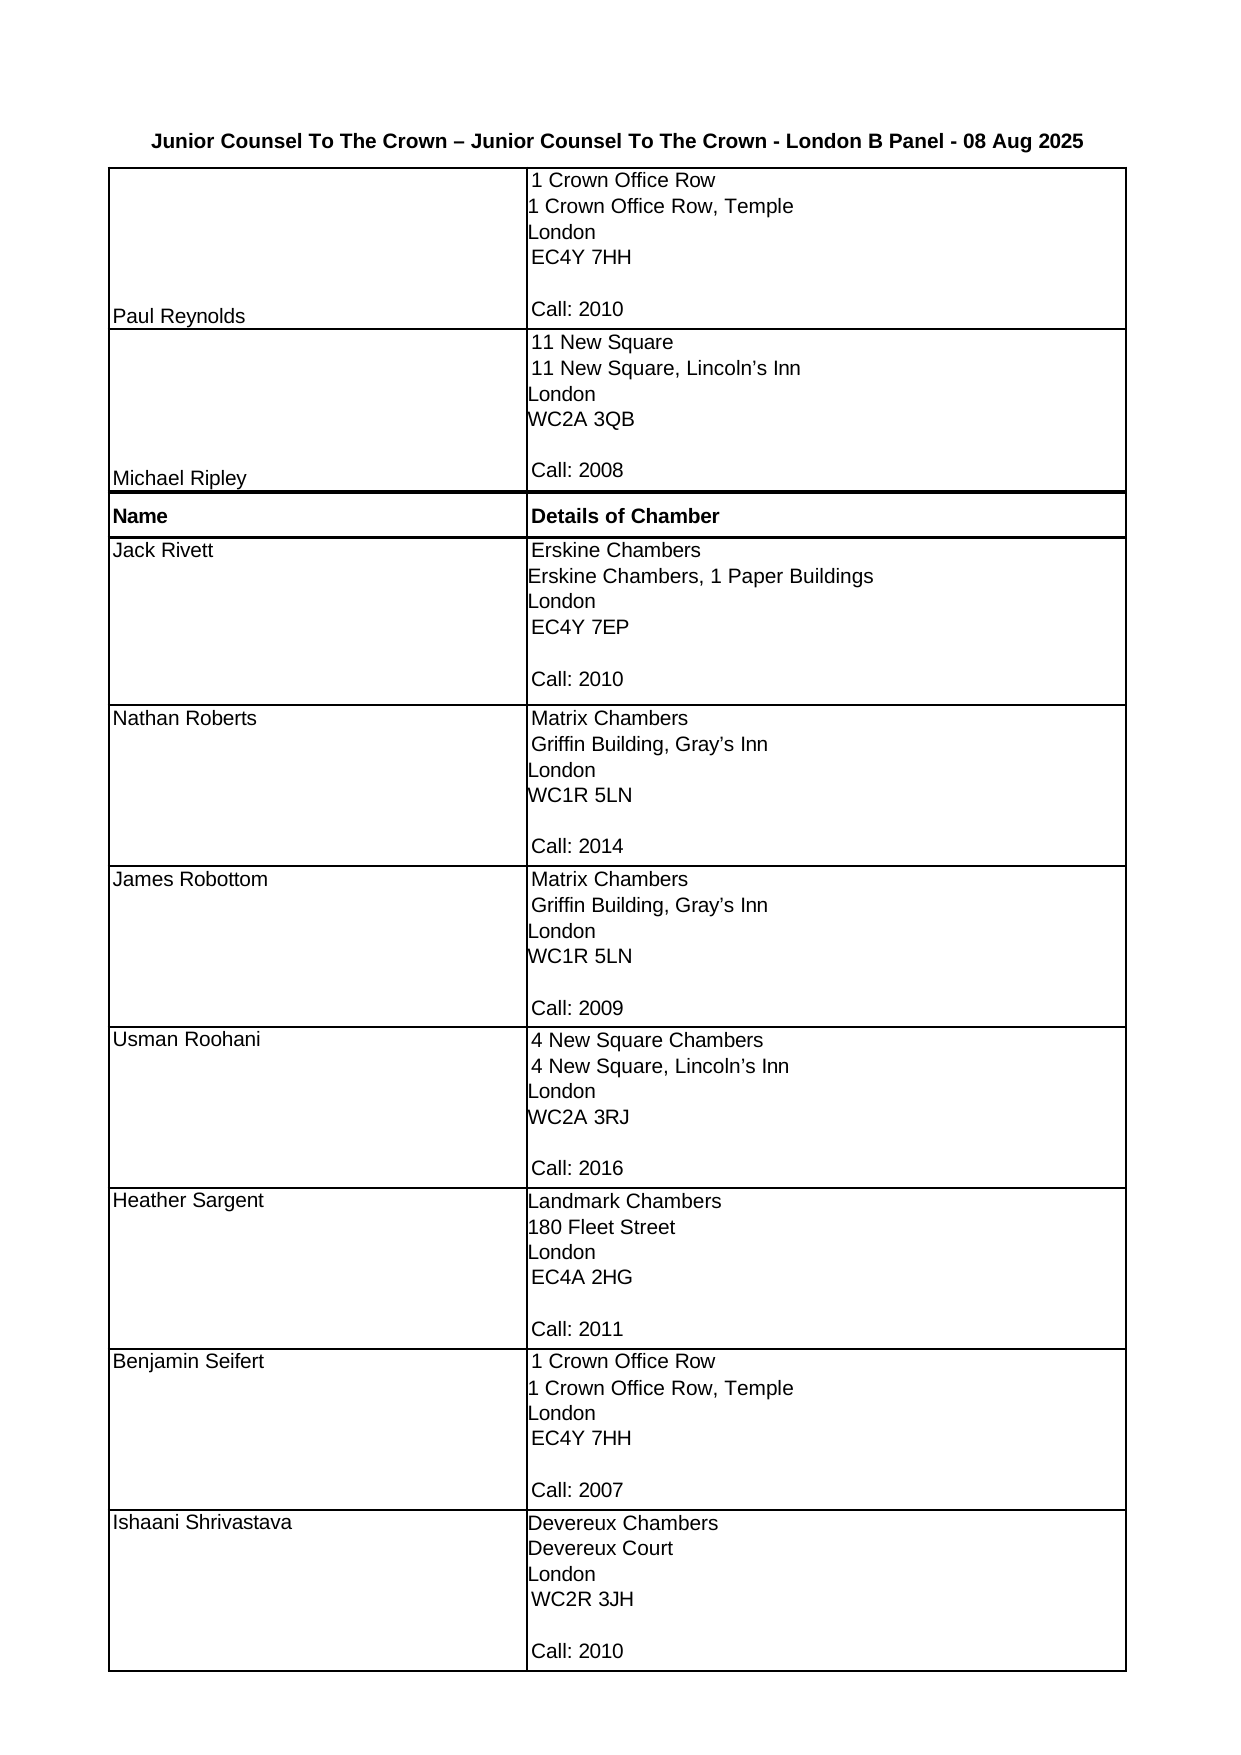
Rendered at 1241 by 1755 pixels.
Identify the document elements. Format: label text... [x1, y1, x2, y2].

table_cell Erskine Chambers Erskine Chambers, 1 Paper Buildings London EC4Y 7EP Call: 2010 [528, 539, 1125, 704]
table_header Details of Chamber [528, 494, 1125, 536]
table_cell Michael Ripley [110, 330, 526, 489]
table_cell Matrix Chambers Griffin Building, Gray’s Inn London WC1R 5LN Call: 2014 [528, 706, 1125, 865]
table_cell Jack Rivett [110, 539, 526, 704]
table_cell 1 Crown Office Row 1 Crown Office Row, Temple London EC4Y 7HH Call: 2007 [528, 1350, 1125, 1509]
table_cell Devereux Chambers Devereux Court London WC2R 3JH Call: 2010 [528, 1511, 1125, 1669]
table_cell Paul Reynolds [110, 169, 526, 328]
table_cell 4 New Square Chambers 4 New Square, Lincoln’s Inn London WC2A 3RJ Call: 2016 [528, 1028, 1125, 1187]
table_cell Ishaani Shrivastava [110, 1511, 526, 1669]
table_cell Usman Roohani [110, 1028, 526, 1187]
table_cell Matrix Chambers Griffin Building, Gray’s Inn London WC1R 5LN Call: 2009 [528, 867, 1125, 1026]
table_header Name [110, 494, 526, 536]
table_cell Benjamin Seifert [110, 1350, 526, 1509]
table_cell James Robottom [110, 867, 526, 1026]
table_cell 11 New Square 11 New Square, Lincoln’s Inn London WC2A 3QB Call: 2008 [528, 330, 1125, 489]
table_cell Nathan Roberts [110, 706, 526, 865]
table_cell Landmark Chambers 180 Fleet Street London EC4A 2HG Call: 2011 [528, 1189, 1125, 1348]
table_cell 1 Crown Office Row 1 Crown Office Row, Temple London EC4Y 7HH Call: 2010 [528, 169, 1125, 328]
table_cell Heather Sargent [110, 1189, 526, 1348]
